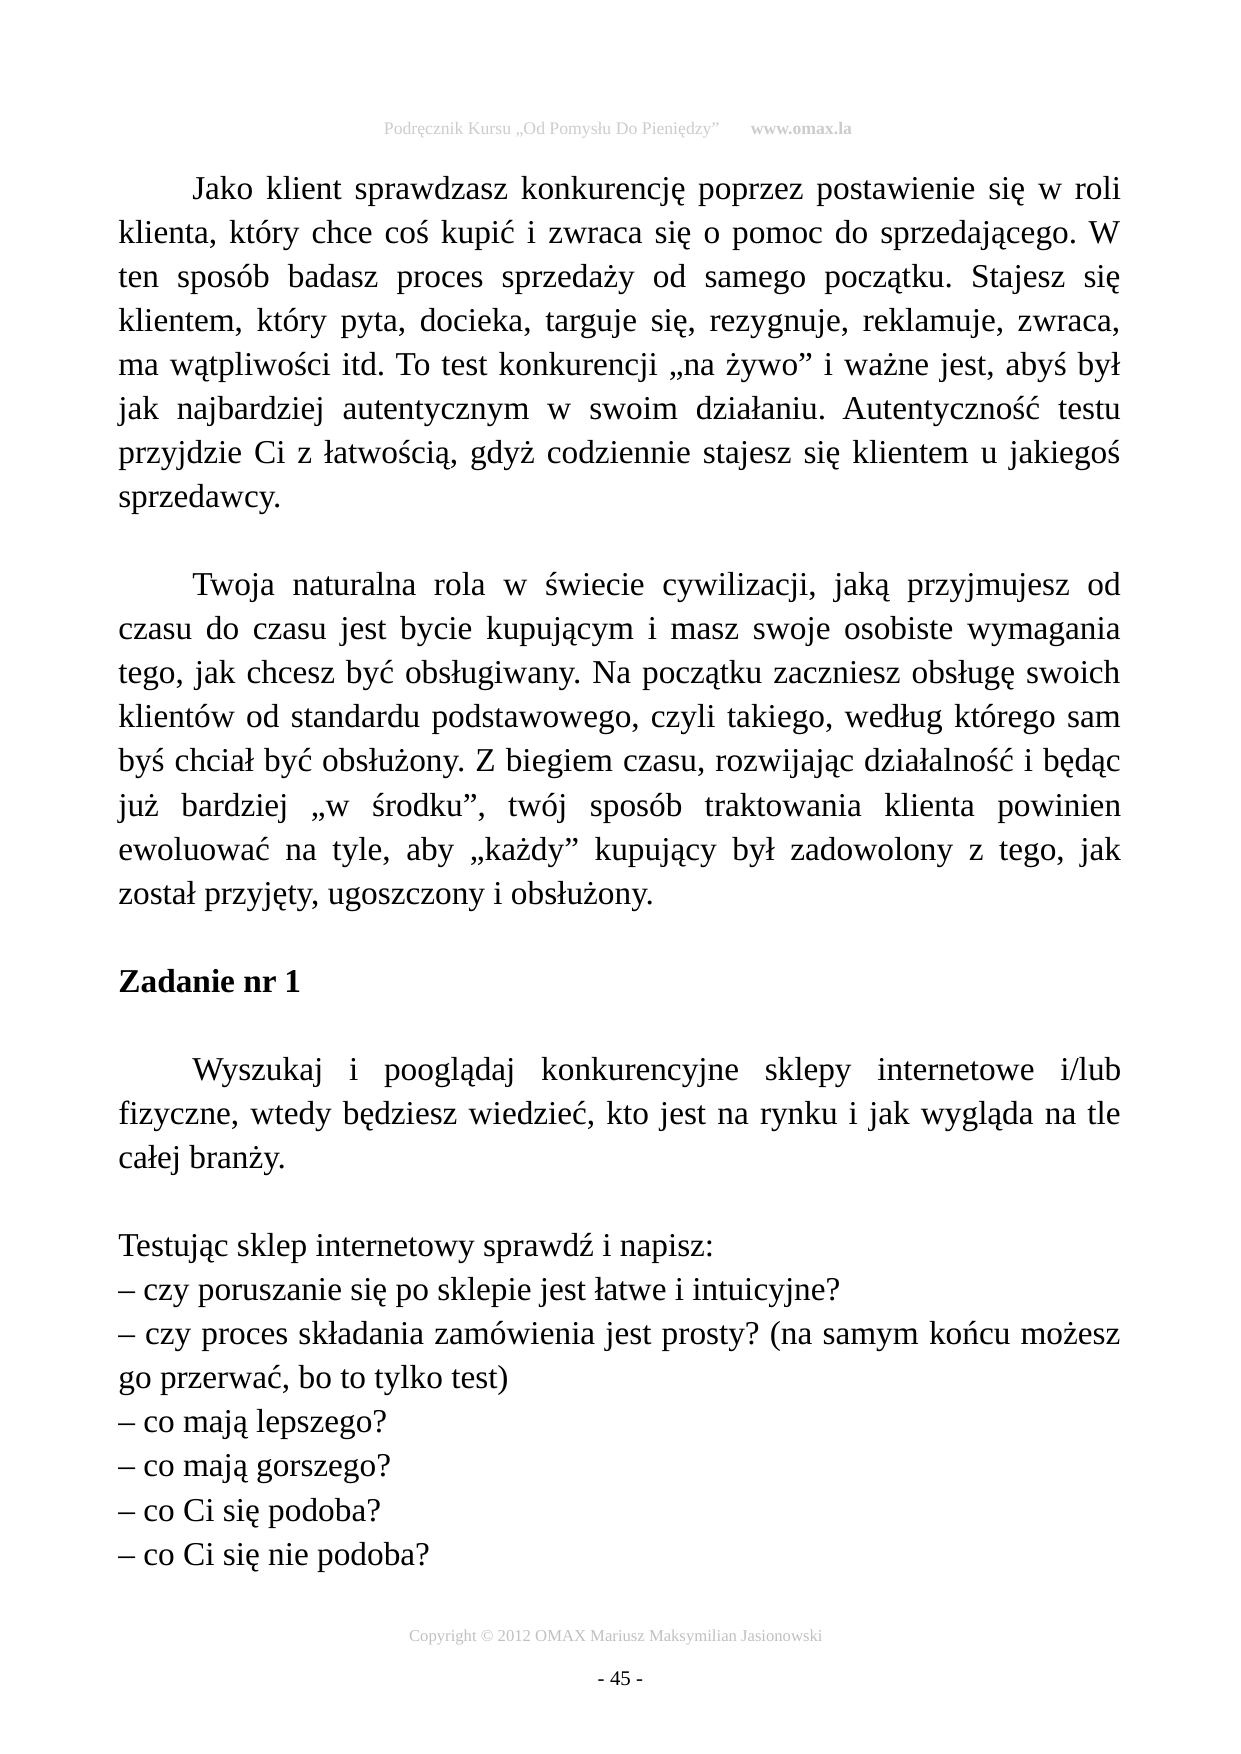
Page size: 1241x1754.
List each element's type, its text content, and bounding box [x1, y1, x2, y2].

text Twoja naturalna rola w świecie cywilizacji, jaką przyjmujesz od czasu do czasu jest bycie kupującym i masz swoje osobiste wymagania tego, jak chcesz być obsługiwany. Na początku zaczniesz obsługę swoich klientów od standardu podstawowego, czyli takiego, według którego sam byś chciał być obsłużony. Z biegiem czasu, rozwijając działalność i będąc już bardziej „w środku”, twój sposób traktowania klienta powinien ewoluować na tyle, aby „każdy” kupujący był zadowolony z tego, jak został przyjęty, ugoszczony i obsłużony. [118, 564, 1122, 911]
text Zadanie nr 1 [118, 961, 1122, 999]
text – czy proces składania zamówienia jest prosty? (na samym końcu możesz go przerwać, bo to tylko test) [118, 1313, 1122, 1396]
text – czy poruszanie się po sklepie jest łatwe i intuicyjne? [118, 1269, 1122, 1308]
text – co mają gorszego? [118, 1446, 1122, 1484]
text – co Ci się podoba? [118, 1490, 1122, 1528]
text – co Ci się nie podoba? [118, 1534, 1122, 1572]
text Wyszukaj i pooglądaj konkurencyjne sklepy internetowe i/lub fizyczne, wtedy będziesz wiedzieć, kto jest na rynku i jak wygląda na tle całej branży. [118, 1049, 1122, 1176]
text Testując sklep internetowy sprawdź i napisz: [118, 1225, 1122, 1264]
text – co mają lepszego? [118, 1402, 1122, 1440]
text Jako klient sprawdzasz konkurencję poprzez postawienie się w roli klienta, który chce coś kupić i zwraca się o pomoc do sprzedającego. W ten sposób badasz proces sprzedaży od samego początku. Stajesz się klientem, który pyta, docieka, targuje się, rezygnuje, reklamuje, zwraca, ma wątpliwości itd. To test konkurencji „na żywo” i ważne jest, abyś był jak najbardziej autentycznym w swoim działaniu. Autentyczność testu przyjdzie Ci z łatwością, gdyż codziennie stajesz się klientem u jakiegoś sprzedawcy. [118, 168, 1122, 515]
